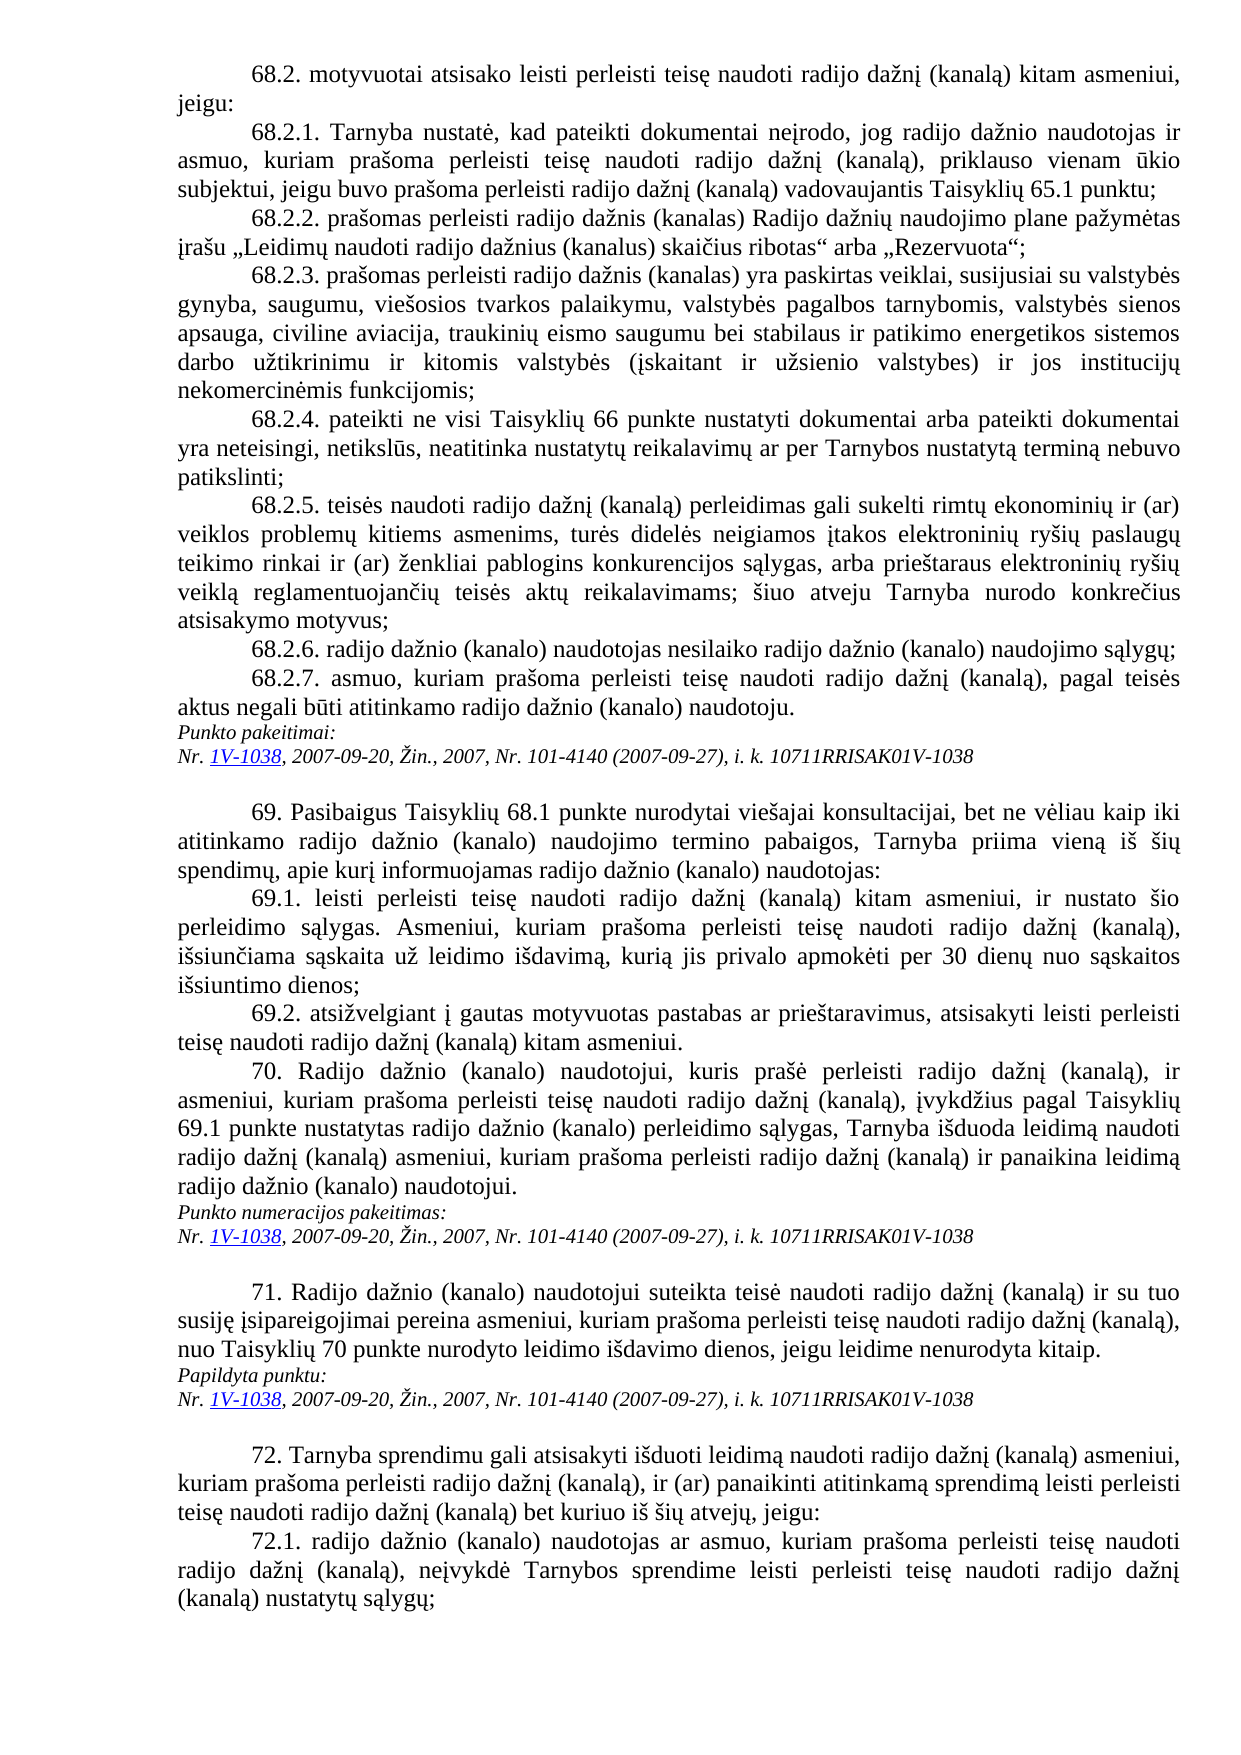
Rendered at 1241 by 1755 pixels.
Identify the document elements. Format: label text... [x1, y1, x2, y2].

text Punkto pakeitimai: [177, 720, 1181, 744]
text 68.2.3. prašomas perleisti radijo dažnis (kanalas) yra paskirtas veiklai, susijusiai su valstybės gynyba, saugumu, viešosios tvarkos palaikymu, valstybės pagalbos tarnybomis, valstybės sienos apsauga, civiline aviacija, traukinių eismo saugumu bei stabilaus ir patikimo energetikos sistemos darbo užtikrinimu ir kitomis valstybės (įskaitant ir užsienio valstybes) ir jos institucijų nekomercinėmis funkcijomis; [177, 260, 1181, 404]
text Punkto numeracijos pakeitimas: [177, 1200, 1181, 1224]
text 69.1. leisti perleisti teisę naudoti radijo dažnį (kanalą) kitam asmeniui, ir nustato šio perleidimo sąlygas. Asmeniui, kuriam prašoma perleisti teisę naudoti radijo dažnį (kanalą), išsiunčiama sąskaita už leidimo išdavimą, kurią jis privalo apmokėti per 30 dienų nuo sąskaitos išsiuntimo dienos; [177, 883, 1181, 998]
text 72. Tarnyba sprendimu gali atsisakyti išduoti leidimą naudoti radijo dažnį (kanalą) asmeniui, kuriam prašoma perleisti radijo dažnį (kanalą), ir (ar) panaikinti atitinkamą sprendimą leisti perleisti teisę naudoti radijo dažnį (kanalą) bet kuriuo iš šių atvejų, jeigu: [177, 1440, 1181, 1526]
text 68.2. motyvuotai atsisako leisti perleisti teisę naudoti radijo dažnį (kanalą) kitam asmeniui, jeigu: [177, 59, 1181, 117]
text Nr. 1V-1038, 2007-09-20, Žin., 2007, Nr. 101-4140 (2007-09-27), i. k. 10711RRISAK01V-1038 [177, 1387, 1181, 1411]
text 68.2.4. pateikti ne visi Taisyklių 66 punkte nustatyti dokumentai arba pateikti dokumentai yra neteisingi, netikslūs, neatitinka nustatytų reikalavimų ar per Tarnybos nustatytą terminą nebuvo patikslinti; [177, 404, 1181, 490]
text Papildyta punktu: [177, 1363, 1181, 1387]
text 72.1. radijo dažnio (kanalo) naudotojas ar asmuo, kuriam prašoma perleisti teisę naudoti radijo dažnį (kanalą), neįvykdė Tarnybos sprendime leisti perleisti teisę naudoti radijo dažnį (kanalą) nustatytų sąlygų; [177, 1526, 1181, 1612]
text 70. Radijo dažnio (kanalo) naudotojui, kuris prašė perleisti radijo dažnį (kanalą), ir asmeniui, kuriam prašoma perleisti teisę naudoti radijo dažnį (kanalą), įvykdžius pagal Taisyklių 69.1 punkte nustatytas radijo dažnio (kanalo) perleidimo sąlygas, Tarnyba išduoda leidimą naudoti radijo dažnį (kanalą) asmeniui, kuriam prašoma perleisti radijo dažnį (kanalą) ir panaikina leidimą radijo dažnio (kanalo) naudotojui. [177, 1056, 1181, 1200]
text 69.2. atsižvelgiant į gautas motyvuotas pastabas ar prieštaravimus, atsisakyti leisti perleisti teisę naudoti radijo dažnį (kanalą) kitam asmeniui. [177, 998, 1181, 1056]
text Nr. 1V-1038, 2007-09-20, Žin., 2007, Nr. 101-4140 (2007-09-27), i. k. 10711RRISAK01V-1038 [177, 1224, 1181, 1248]
text 71. Radijo dažnio (kanalo) naudotojui suteikta teisė naudoti radijo dažnį (kanalą) ir su tuo susiję įsipareigojimai pereina asmeniui, kuriam prašoma perleisti teisę naudoti radijo dažnį (kanalą), nuo Taisyklių 70 punkte nurodyto leidimo išdavimo dienos, jeigu leidime nenurodyta kitaip. [177, 1277, 1181, 1363]
text 68.2.1. Tarnyba nustatė, kad pateikti dokumentai neįrodo, jog radijo dažnio naudotojas ir asmuo, kuriam prašoma perleisti teisę naudoti radijo dažnį (kanalą), priklauso vienam ūkio subjektui, jeigu buvo prašoma perleisti radijo dažnį (kanalą) vadovaujantis Taisyklių 65.1 punktu; [177, 117, 1181, 203]
text 68.2.7. asmuo, kuriam prašoma perleisti teisę naudoti radijo dažnį (kanalą), pagal teisės aktus negali būti atitinkamo radijo dažnio (kanalo) naudotoju. [177, 663, 1181, 720]
text 68.2.6. radijo dažnio (kanalo) naudotojas nesilaiko radijo dažnio (kanalo) naudojimo sąlygų; [177, 634, 1181, 663]
text 68.2.2. prašomas perleisti radijo dažnis (kanalas) Radijo dažnių naudojimo plane pažymėtas įrašu „Leidimų naudoti radijo dažnius (kanalus) skaičius ribotas“ arba „Rezervuota“; [177, 203, 1181, 260]
text 69. Pasibaigus Taisyklių 68.1 punkte nurodytai viešajai konsultacijai, bet ne vėliau kaip iki atitinkamo radijo dažnio (kanalo) naudojimo termino pabaigos, Tarnyba priima vieną iš šių spendimų, apie kurį informuojamas radijo dažnio (kanalo) naudotojas: [177, 797, 1181, 883]
text Nr. 1V-1038, 2007-09-20, Žin., 2007, Nr. 101-4140 (2007-09-27), i. k. 10711RRISAK01V-1038 [177, 744, 1181, 768]
text 68.2.5. teisės naudoti radijo dažnį (kanalą) perleidimas gali sukelti rimtų ekonominių ir (ar) veiklos problemų kitiems asmenims, turės didelės neigiamos įtakos elektroninių ryšių paslaugų teikimo rinkai ir (ar) ženkliai pablogins konkurencijos sąlygas, arba prieštaraus elektroninių ryšių veiklą reglamentuojančių teisės aktų reikalavimams; šiuo atveju Tarnyba nurodo konkrečius atsisakymo motyvus; [177, 490, 1181, 634]
